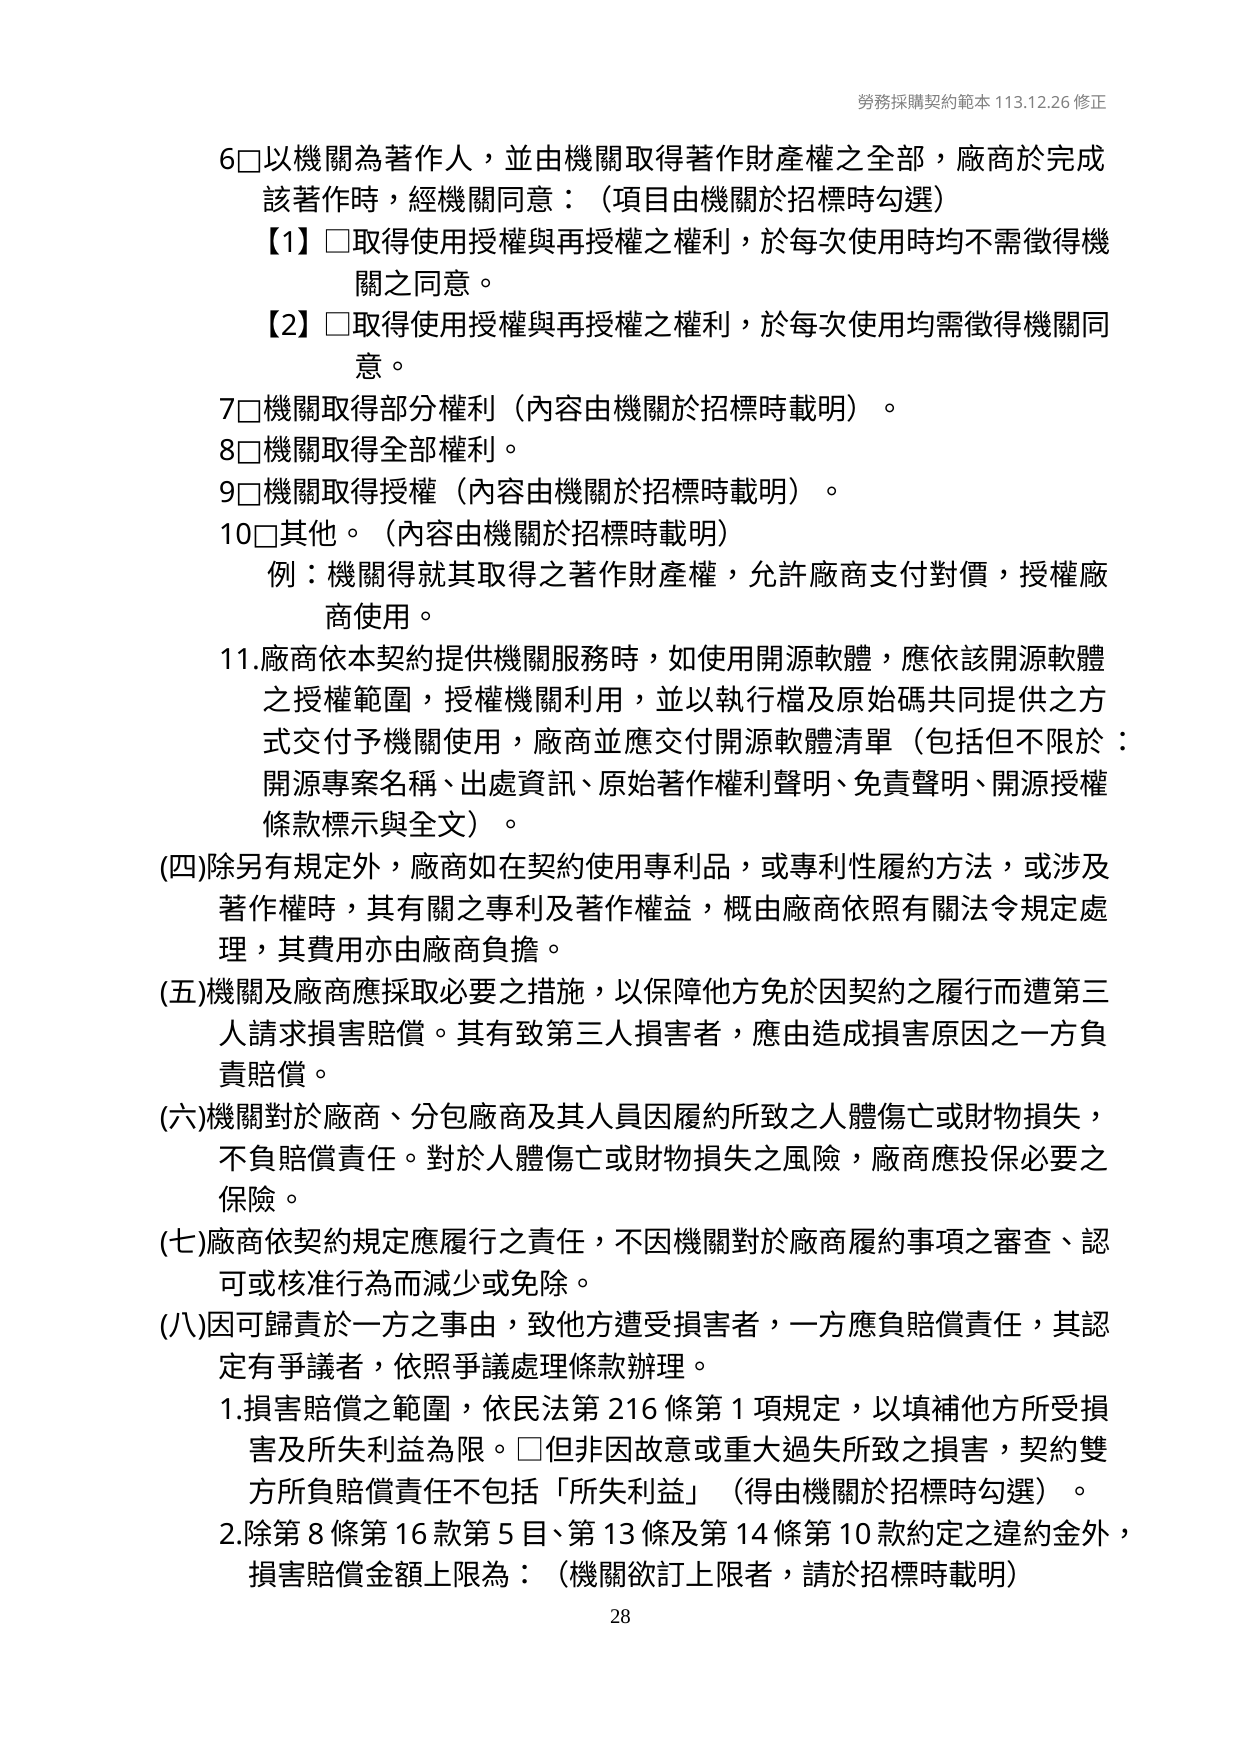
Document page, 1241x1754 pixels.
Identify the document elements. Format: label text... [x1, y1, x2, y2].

text 8□機關取得全部權利。 [218, 427, 1108, 469]
text 7□機關取得部分權利（內容由機關於招標時載明）。 [218, 386, 1108, 427]
text 1.損害賠償之範圍，依民法第216條第1項規定，以填補他方所受損害及所失利益為限。□但非因故意或重大過失所致之損害，契約雙方所負賠償責任不包括「所失利益」（得由機關於招標時勾選）。 [218, 1386, 1110, 1511]
text (五)機關及廠商應採取必要之措施，以保障他方免於因契約之履行而遭第三人請求損害賠償。其有致第三人損害者，應由造成損害原因之一方負責賠償。 [159, 969, 1110, 1094]
text (七)廠商依契約規定應履行之責任，不因機關對於廠商履約事項之審查、認可或核准行為而減少或免除。 [159, 1219, 1110, 1302]
text 2.除第8條第16款第5目、第13條及第14條第10款約定之違約金外，損害賠償金額上限為：（機關欲訂上限者，請於招標時載明） [218, 1511, 1110, 1594]
text 例：機關得就其取得之著作財產權，允許廠商支付對價，授權廠商使用。 [267, 552, 1110, 636]
text 6□以機關為著作人，並由機關取得著作財產權之全部，廠商於完成該著作時，經機關同意：（項目由機關於招標時勾選） [218, 136, 1108, 219]
text 【2】□取得使用授權與再授權之權利，於每次使用均需徵得機關同意。 [255, 302, 1110, 386]
text (六)機關對於廠商、分包廠商及其人員因履約所致之人體傷亡或財物損失，不負賠償責任。對於人體傷亡或財物損失之風險，廠商應投保必要之保險。 [159, 1094, 1110, 1219]
text 9□機關取得授權（內容由機關於招標時載明）。 [218, 469, 1108, 511]
text (八)因可歸責於一方之事由，致他方遭受損害者，一方應負賠償責任，其認定有爭議者，依照爭議處理條款辦理。 [159, 1302, 1110, 1386]
text 10□其他。（內容由機關於招標時載明） [218, 511, 1108, 552]
text 11.廠商依本契約提供機關服務時，如使用開源軟體，應依該開源軟體之授權範圍，授權機關利用，並以執行檔及原始碼共同提供之方式交付予機關使用，廠商並應交付開源軟體清單（包括但不限於：開源專案名稱、出處資訊、原始著作權利聲明、免責聲明、開源授權條款標示與全文）。 [218, 636, 1108, 844]
text 【1】□取得使用授權與再授權之權利，於每次使用時均不需徵得機關之同意。 [255, 219, 1110, 302]
text (四)除另有規定外，廠商如在契約使用專利品，或專利性履約方法，或涉及著作權時，其有關之專利及著作權益，概由廠商依照有關法令規定處理，其費用亦由廠商負擔。 [159, 844, 1110, 969]
